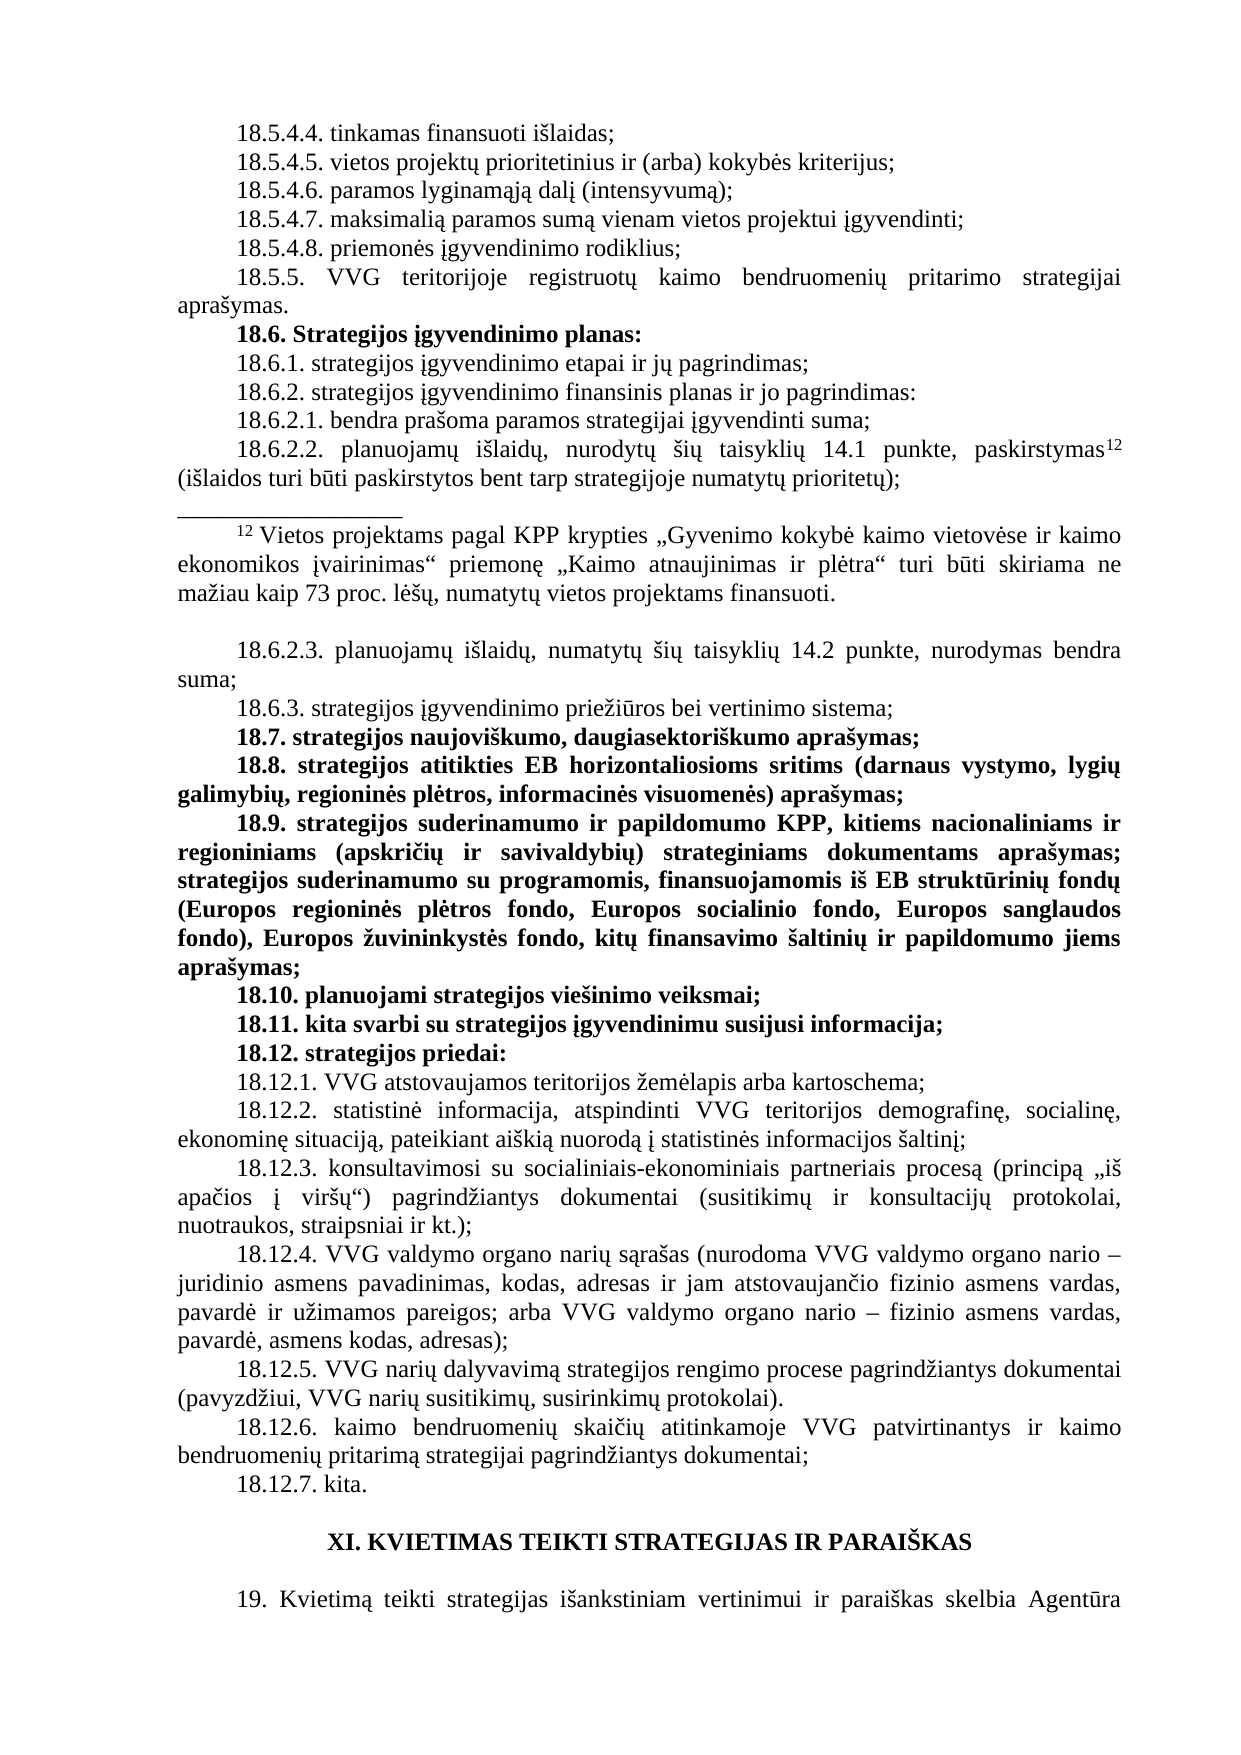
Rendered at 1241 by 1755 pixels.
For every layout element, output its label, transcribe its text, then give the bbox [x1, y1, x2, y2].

text 18.12.1. VVG atstovaujamos teritorijos žemėlapis arba kartoschema; [177, 1067, 1122, 1096]
text 18.12. strategijos priedai: [177, 1038, 1122, 1067]
text 18.6.2.3. planuojamų išlaidų, numatytų šių taisyklių 14.2 punkte, nurodymas bendra suma; [177, 636, 1122, 693]
text 18.12.2. statistinė informacija, atspindinti VVG teritorijos demografinę, socialinę, ekonominę situaciją, pateikiant aiškią nuorodą į statistinės informacijos šaltinį; [177, 1096, 1122, 1153]
text 18.6.2.2. planuojamų išlaidų, nurodytų šių taisyklių 14.1 punkte, paskirstymas12 (išlaidos turi būti paskirstytos bent tarp strategijoje numatytų prioritetų); [177, 434, 1122, 492]
text 18.12.4. VVG valdymo organo narių sąrašas (nurodoma VVG valdymo organo nario –juridinio asmens pavadinimas, kodas, adresas ir jam atstovaujančio fizinio asmens vardas, pavardė ir užimamos pareigos; arba VVG valdymo organo nario – fizinio asmens vardas, pavardė, asmens kodas, adresas); [177, 1239, 1122, 1354]
text 18.11. kita svarbi su strategijos įgyvendinimu susijusi informacija; [177, 1009, 1122, 1038]
text 18.6.3. strategijos įgyvendinimo priežiūros bei vertinimo sistema; [177, 693, 1122, 722]
text __________________ [177, 492, 1122, 521]
text 18.5.5. VVG teritorijoje registruotų kaimo bendruomenių pritarimo strategijai aprašymas. [177, 262, 1122, 319]
text 18.8. strategijos atitikties EB horizontaliosioms sritims (darnaus vystymo, lygių galimybių, regioninės plėtros, informacinės visuomenės) aprašymas; [177, 751, 1122, 808]
text 18.5.4.6. paramos lyginamąją dalį (intensyvumą); [177, 176, 1122, 204]
text 18.6.1. strategijos įgyvendinimo etapai ir jų pagrindimas; [177, 348, 1122, 377]
text XI. KVIETIMAS TEIKTI STRATEGIJAS IR PARAIŠKAS [177, 1527, 1122, 1556]
text 18.6.2. strategijos įgyvendinimo finansinis planas ir jo pagrindimas: [177, 377, 1122, 406]
text 18.5.4.8. priemonės įgyvendinimo rodiklius; [177, 233, 1122, 262]
text 19. Kvietimą teikti strategijas išankstiniam vertinimui ir paraiškas skelbia Agentūra [177, 1584, 1122, 1613]
text 18.6. Strategijos įgyvendinimo planas: [177, 319, 1122, 348]
text 18.10. planuojami strategijos viešinimo veiksmai; [177, 981, 1122, 1009]
text 18.6.2.1. bendra prašoma paramos strategijai įgyvendinti suma; [177, 406, 1122, 434]
text 18.7. strategijos naujoviškumo, daugiasektoriškumo aprašymas; [177, 722, 1122, 751]
text 18.12.6. kaimo bendruomenių skaičių atitinkamoje VVG patvirtinantys ir kaimo bendruomenių pritarimą strategijai pagrindžiantys dokumentai; [177, 1412, 1122, 1469]
text 18.5.4.4. tinkamas finansuoti išlaidas; [177, 118, 1122, 147]
text 18.12.7. kita. [177, 1469, 1122, 1498]
text 18.12.3. konsultavimosi su socialiniais-ekonominiais partneriais procesą (principą „iš apačios į viršų“) pagrindžiantys dokumentai (susitikimų ir konsultacijų protokolai, nuotraukos, straipsniai ir kt.); [177, 1153, 1122, 1239]
text 18.9. strategijos suderinamumo ir papildomumo KPP, kitiems nacionaliniams ir regioniniams (apskričių ir savivaldybių) strateginiams dokumentams aprašymas; strategijos suderinamumo su programomis, finansuojamomis iš EB struktūrinių fondų (Europos regioninės plėtros fondo, Europos socialinio fondo, Europos sanglaudos fondo), Europos žuvininkystės fondo, kitų finansavimo šaltinių ir papildomumo jiems aprašymas; [177, 808, 1122, 981]
text 12 Vietos projektams pagal KPP krypties „Gyvenimo kokybė kaimo vietovėse ir kaimo ekonomikos įvairinimas“ priemonę „Kaimo atnaujinimas ir plėtra“ turi būti skiriama ne mažiau kaip 73 proc. lėšų, numatytų vietos projektams finansuoti. [177, 521, 1122, 607]
text 18.5.4.5. vietos projektų prioritetinius ir (arba) kokybės kriterijus; [177, 147, 1122, 176]
text 18.12.5. VVG narių dalyvavimą strategijos rengimo procese pagrindžiantys dokumentai (pavyzdžiui, VVG narių susitikimų, susirinkimų protokolai). [177, 1354, 1122, 1412]
text 18.5.4.7. maksimalią paramos sumą vienam vietos projektui įgyvendinti; [177, 204, 1122, 233]
